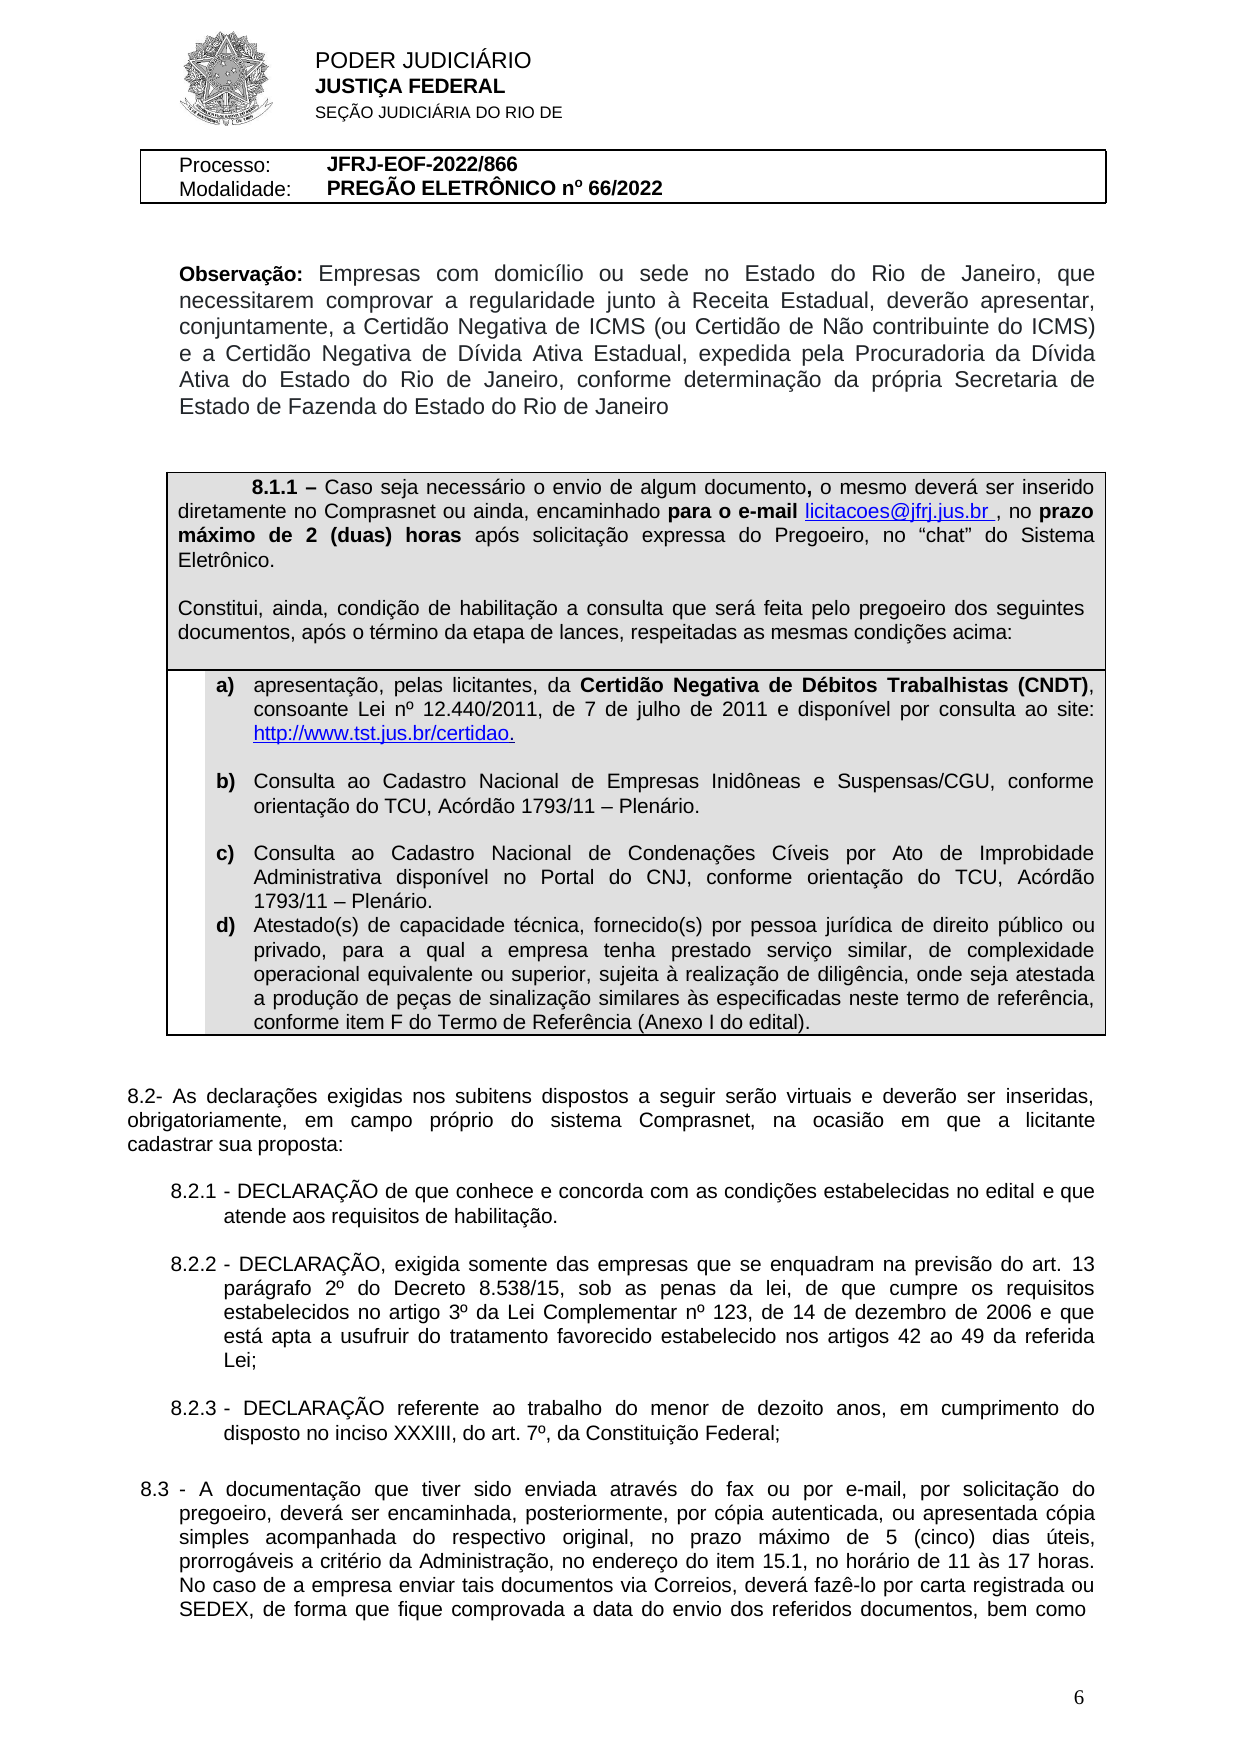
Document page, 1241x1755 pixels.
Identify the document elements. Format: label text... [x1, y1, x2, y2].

text 8.2- As declarações exigidas nos subitens dispostos a seguir serão virtuais e deverão ser inseridas, obrigatoriamente, em campo próprio do sistema Comprasnet, na ocasião em que a licitante cadastrar sua proposta: [127, 1083, 1095, 1156]
subtitle Observação: Empresas com domicílio ou sede no Estado do Rio de Janeiro, que necessitarem comprovar a regularidade junto à Receita Estadual, deverão apresentar, conjuntamente, a Certidão Negativa de ICMS (ou Certidão de Não contribuinte do ICMS) e a Certidão Negativa de Dívida Ativa Estadual, expedida pela Procuradoria da Dívida Ativa do Estado do Rio de Janeiro, conforme determinação da própria Secretaria de Estado de Fazenda do Estado do Rio de Janeiro [179, 260, 1096, 419]
list - DECLARAÇÃO referente ao trabalho do menor de dezoito anos, em cumprimento do disposto no inciso XXXIII, do art. 7º, da Constituição Federal; [170, 1396, 1095, 1444]
list - DECLARAÇÃO, exigida somente das empresas que se enquadram na previsão do art. 13 parágrafo 2º do Decreto 8.538/15, sob as penas da lei, de que cumpre os requisitos estabelecidos no artigo 3º da Lei Complementar nº 123, de 14 de dezembro de 2006 e que está apta a usufruir do tratamento favorecido estabelecido nos artigos 42 ao 49 da referida Lei; [170, 1251, 1095, 1372]
table_cell apresentação, pelas licitantes, da Certidão Negativa de Débitos Trabalhistas (CNDT), consoante Lei nº 12.440/2011, de 7 de julho de 2011 e disponível por consulta ao site: http://www.tst.jus.br/certidao. Consulta ao Cadastro Nacional de Empresas Inidôneas e Suspensas/CGU, conforme orientação do TCU, Acórdão 1793/11 – Plenário. Consulta ao Cadastro Nacional de Condenações Cíveis por Ato de Improbidade Administrativa disponível no Portal do CNJ, conforme orientação do TCU, Acórdão 1793/11 – Plenário. Atestado(s) de capacidade técnica, fornecido(s) por pessoa jurídica de direito público ou privado, para a qual a empresa tenha prestado serviço similar, de complexidade operacional equivalente ou superior, sujeita à realização de diligência, onde seja atestada a produção de peças de sinalização similares às especificadas neste termo de referência, conforme item F do Termo de Referência (Anexo I do edital). [205, 671, 1105, 1034]
table_header 8.1.1 – Caso seja necessário o envio de algum documento, o mesmo deverá ser inserido diretamente no Comprasnet ou ainda, encaminhado para o e-mail licitacoes@jfrj.jus.br , no prazo máximo de 2 (duas) horas após solicitação expressa do Pregoeiro, no “chat” do Sistema Eletrônico. Constitui, ainda, condição de habilitação a consulta que será feita pelo pregoeiro dos seguintes documentos, após o término da etapa de lances, respeitadas as mesmas condições acima: [168, 473, 1105, 669]
list - DECLARAÇÃO de que conhece e concorda com as condições estabelecidas no edital e que atende aos requisitos de habilitação. [170, 1179, 1095, 1227]
list - A documentação que tiver sido enviada através do fax ou por e-mail, por solicitação do pregoeiro, deverá ser encaminhada, posteriormente, por cópia autenticada, ou apresentada cópia simples acompanhada do respectivo original, no prazo máximo de 5 (cinco) dias úteis, prorrogáveis a critério da Administração, no endereço do item 15.1, no horário de 11 às 17 horas. No caso de a empresa enviar tais documentos via Correios, deverá fazê-lo por carta registrada ou SEDEX, de forma que fique comprovada a data do envio dos referidos documentos, bem como [140, 1476, 1095, 1621]
table_cell [168, 671, 205, 1034]
